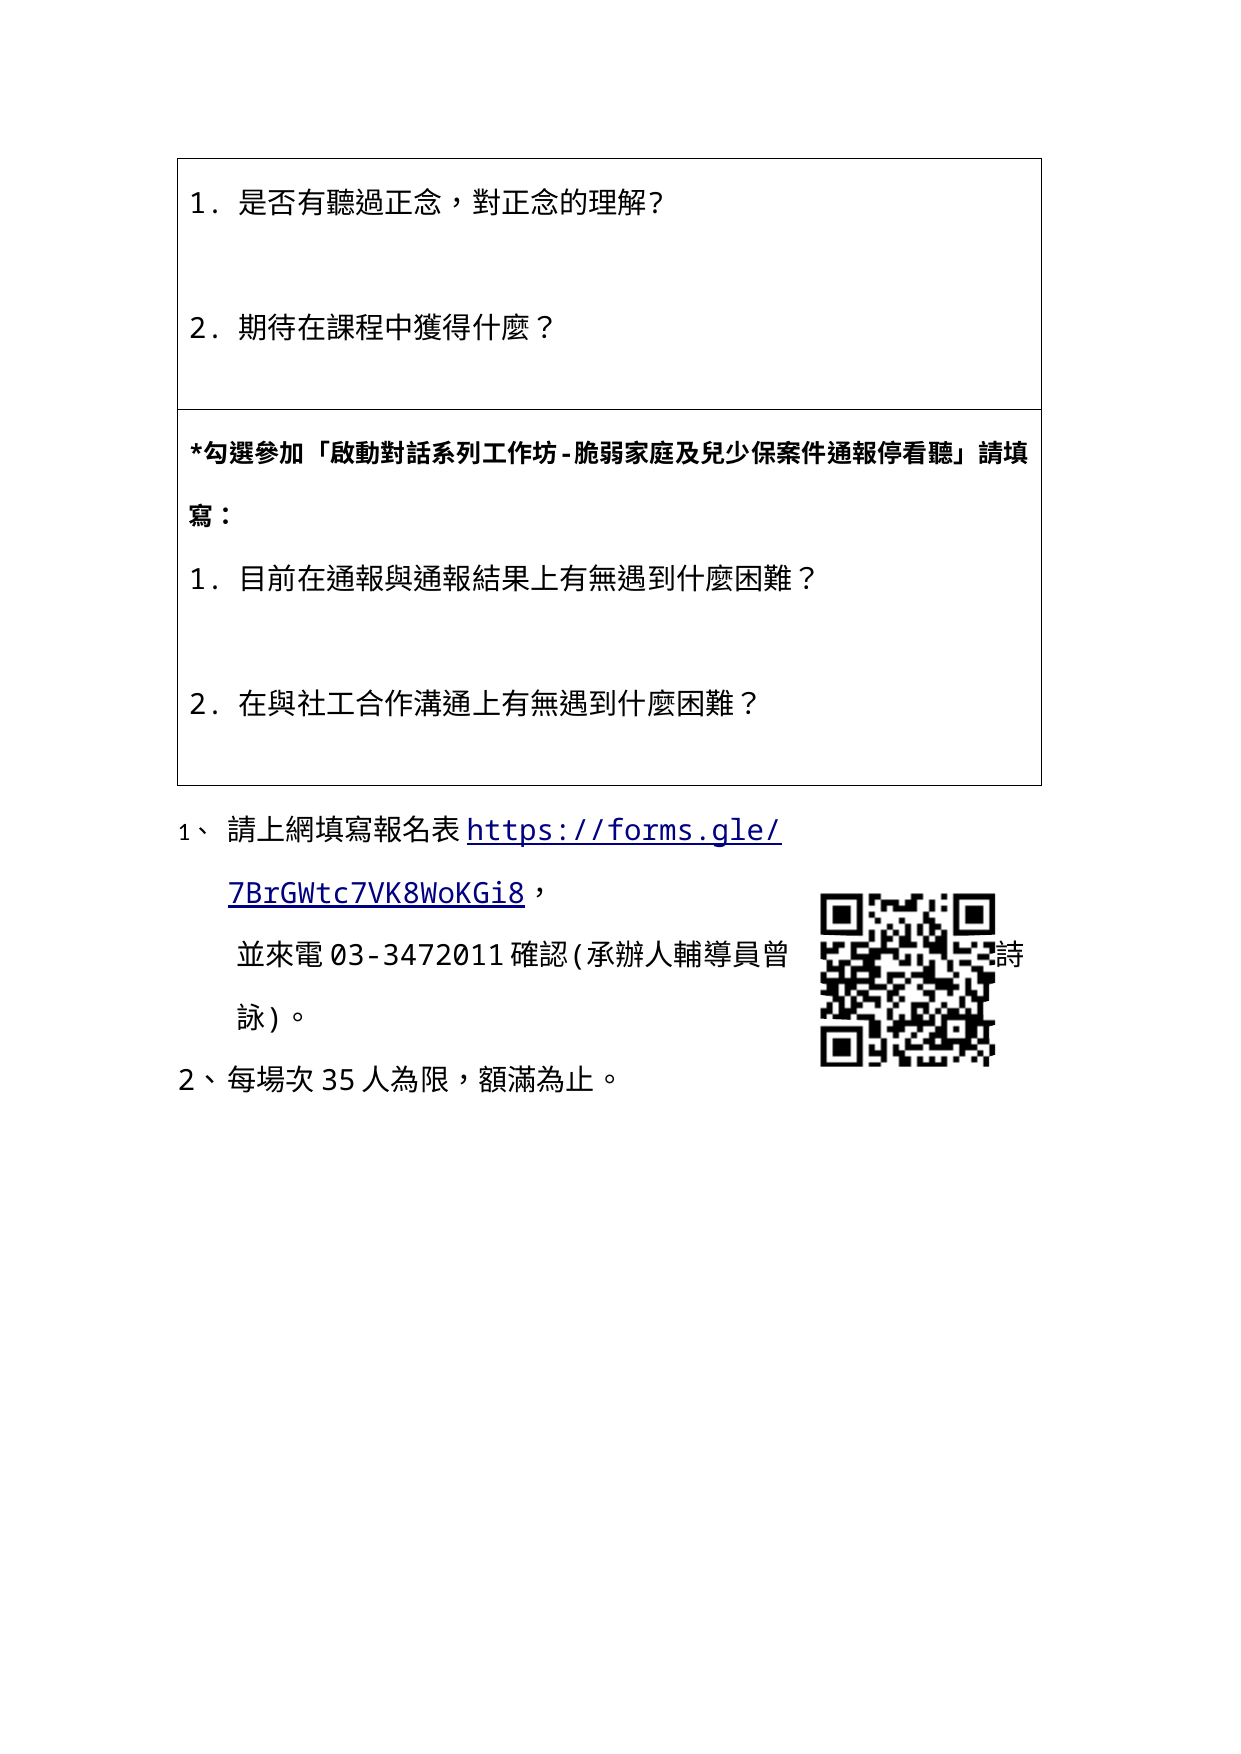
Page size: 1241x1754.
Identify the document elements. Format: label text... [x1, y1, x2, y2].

list 每場次35人為限，額滿為止。 [177, 1036, 1063, 1099]
text 並來電03-3472011確認(承辦人輔導員曾詩詠)。 [236, 911, 853, 1036]
list 請上網填寫報名表https://forms.gle/7BrGWtc7VK8WoKGi8， [177, 786, 1063, 911]
text 並來電03-3472011確認(承辦人輔導員曾詩詠)。 [963, 911, 1063, 1036]
table_cell *勾選參加「啟動對話系列工作坊-脆弱家庭及兒少保案件通報停看聽」請填寫： 目前在通報與通報結果上有無遇到什麼困難？ 在與社工合作溝通上有無遇到什麼困難？ [178, 410, 1041, 785]
table_cell *勾選參加「專業知能工作坊系列-正念減壓向前行」請填寫： 是否有聽過正念，對正念的理解? 期待在課程中獲得什麼？ [178, 159, 1041, 409]
